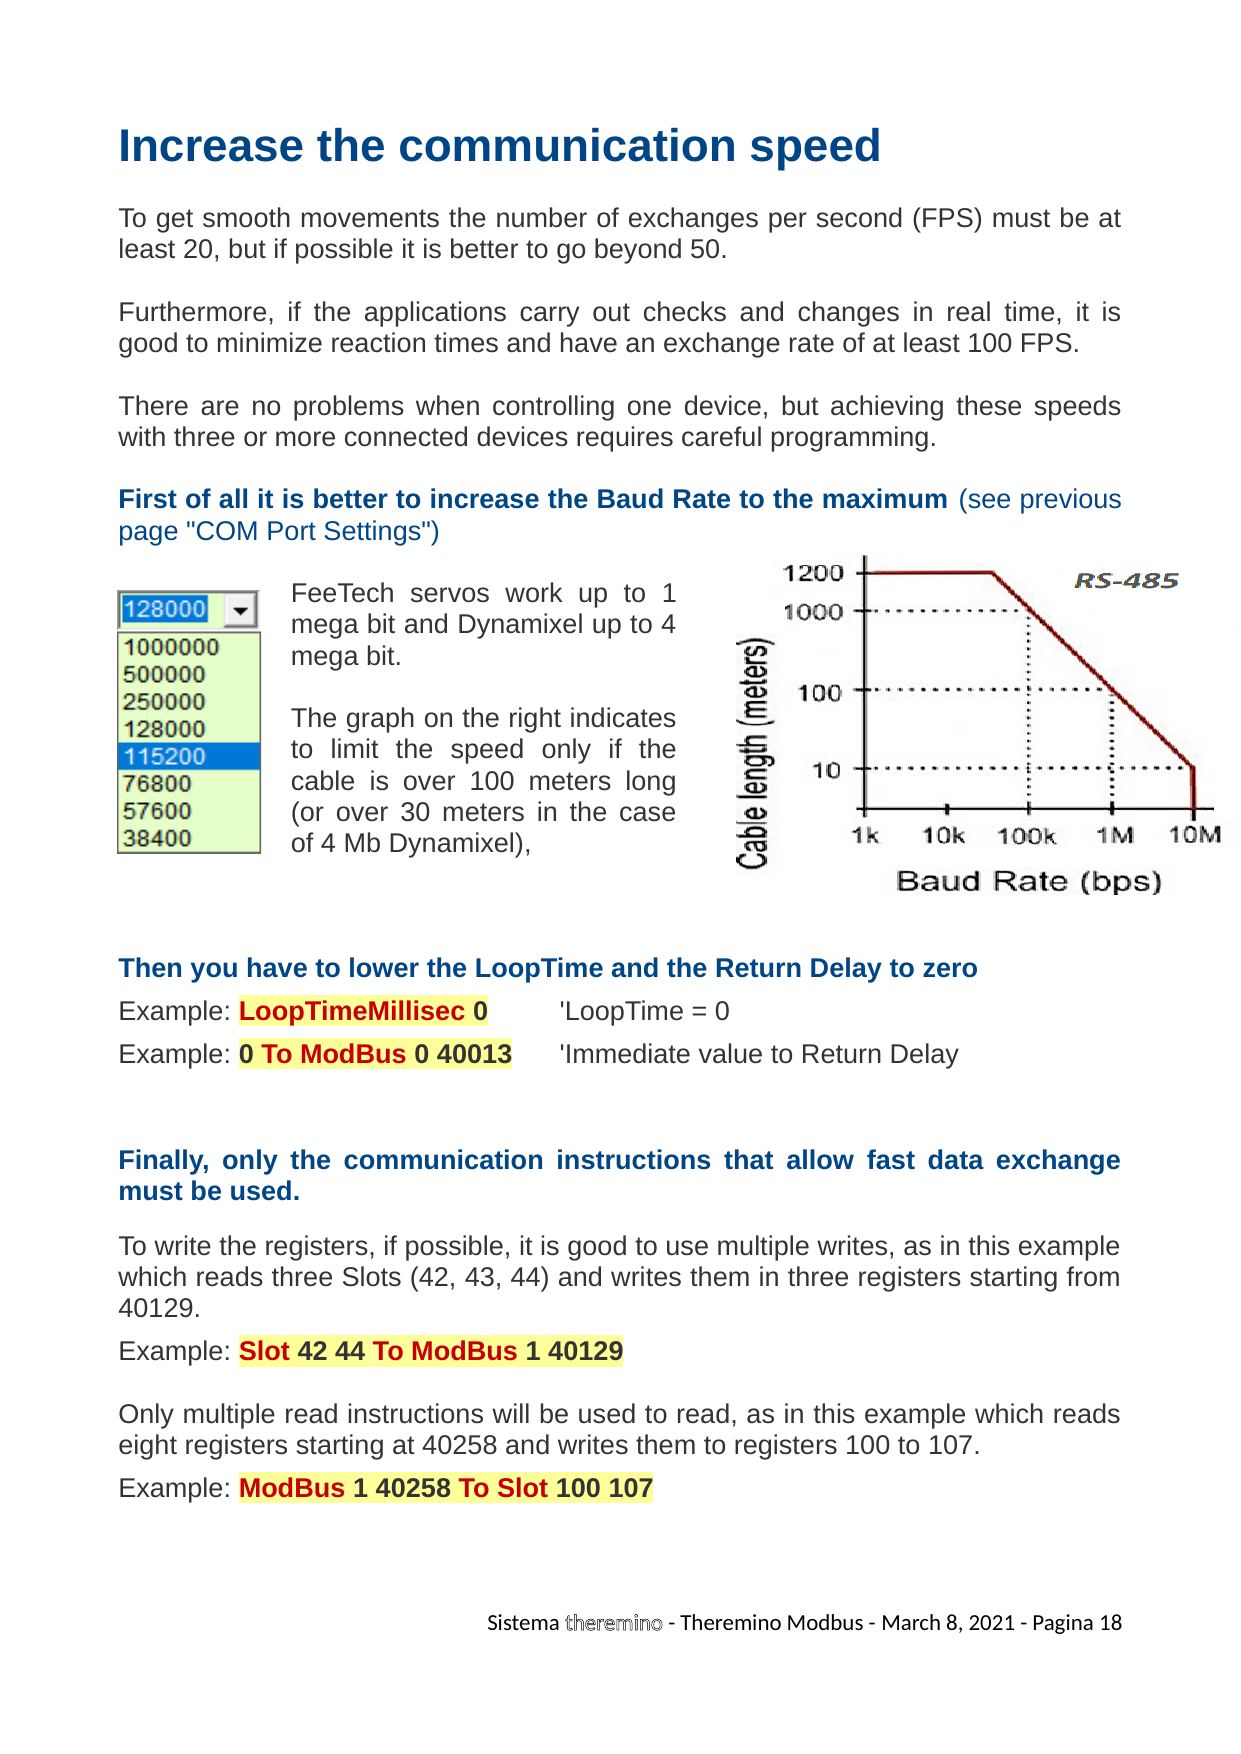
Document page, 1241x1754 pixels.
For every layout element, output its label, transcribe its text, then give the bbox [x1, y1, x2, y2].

text The graph on the right indicates to limit the speed only if the cable is over 100 meters long (or over 30 meters in the case of 4 Mb Dynamixel), [118, 702, 706, 858]
picture [117, 590, 262, 854]
text Example: 0 To ModBus 0 40013 'Immediate value to Return Delay [118, 1038, 1122, 1069]
subtitle Increase the communication speed [118, 118, 1122, 171]
text FeeTech servos work up to 1 mega bit and Dynamixel up to 4 mega bit. [118, 577, 706, 671]
text Example: ModBus 1 40258 To Slot 100 107 [118, 1472, 1122, 1503]
text Furthermore, if the applications carry out checks and changes in real time, it is good to minimize reaction times and have an exchange rate of at least 100 FPS. [118, 296, 1122, 358]
text There are no problems when controlling one device, but achieving these speeds with three or more connected devices requires careful programming. [118, 389, 1122, 452]
text Then you have to lower the LoopTime and the Return Delay to zero [118, 952, 1122, 983]
picture [706, 536, 1241, 913]
text First of all it is better to increase the Baud Rate to the maximum (see previous page "COM Port Settings") [118, 483, 1122, 546]
text To get smooth movements the number of exchanges per second (FPS) must be at least 20, but if possible it is better to go beyond 50. [118, 202, 1122, 264]
text Example: LoopTimeMillisec 0 'LoopTime = 0 [118, 995, 1122, 1026]
text Finally, only the communication instructions that allow fast data exchange must be used. [118, 1144, 1122, 1206]
text To write the registers, if possible, it is good to use multiple writes, as in this example which reads three Slots (42, 43, 44) and writes them in three registers starting from 40129. [118, 1230, 1122, 1323]
text Example: Slot 42 44 To ModBus 1 40129 [118, 1335, 1122, 1367]
text Only multiple read instructions will be used to read, as in this example which reads eight registers starting at 40258 and writes them to registers 100 to 107. [118, 1398, 1122, 1460]
